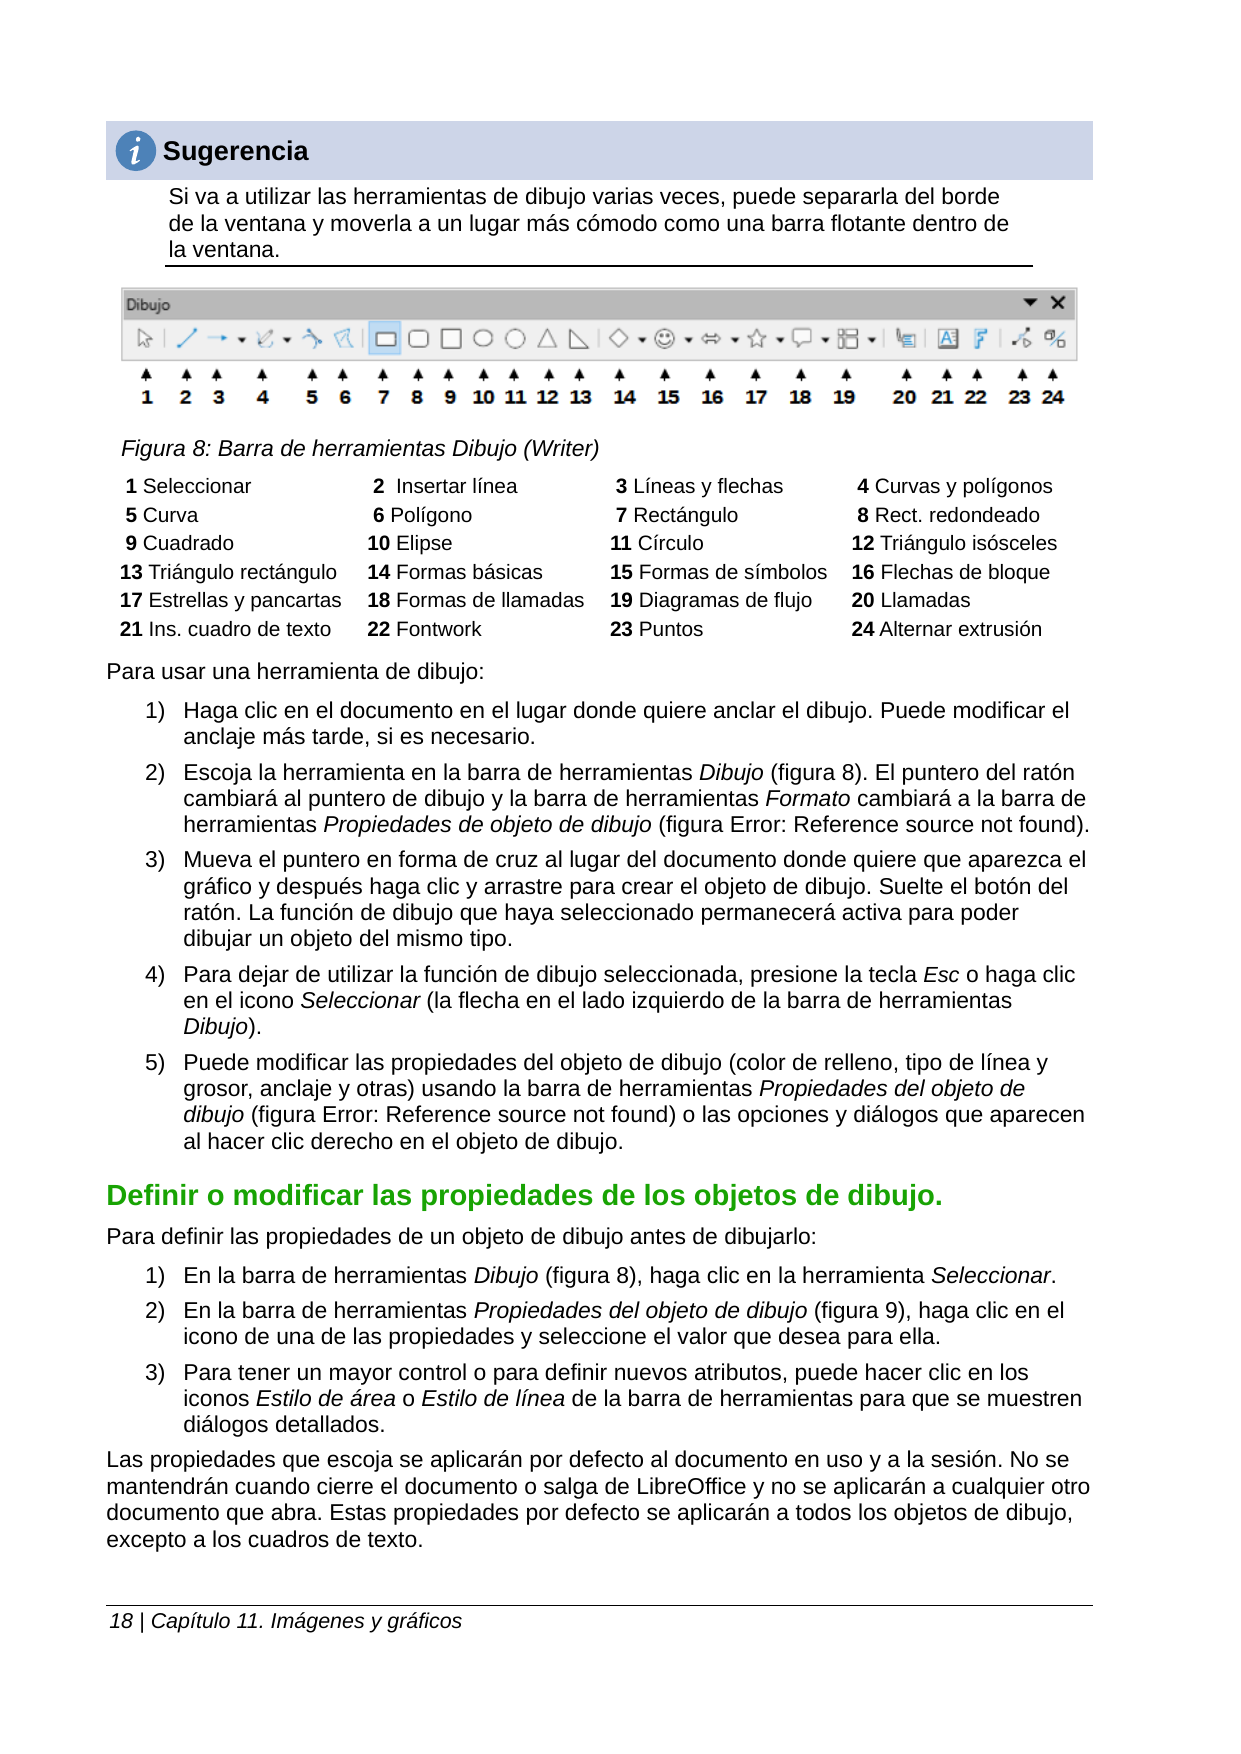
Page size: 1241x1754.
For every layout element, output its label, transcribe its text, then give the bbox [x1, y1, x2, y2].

table_header 1 Seleccionar [108, 474, 355, 502]
table_cell 9 Cuadrado [108, 531, 355, 560]
table_cell 21 Ins. cuadro de texto [108, 617, 355, 646]
table_cell 18 Formas de llamadas [355, 588, 598, 617]
table_cell 19 Diagramas de flujo [598, 588, 839, 617]
table_cell 7 Rectángulo [598, 503, 839, 531]
table_cell 11 Círculo [598, 531, 839, 560]
list Haga clic en el documento en el lugar donde quiere anclar el dibujo. Puede modificar el anclaje más tarde, si es necesario. [165, 697, 1093, 749]
list Puede modificar las propiedades del objeto de dibujo (color de relleno, tipo de línea y grosor, anclaje y otras) usando la barra de herramientas Propiedades del objeto de dibujo (figura Error: no se encontró el origen de la referencia) o las opciones y diálogos que aparecen al hacer clic derecho en el objeto de dibujo. [165, 1048, 1093, 1154]
picture [120, 285, 1079, 424]
table_cell 14 Formas básicas [355, 560, 598, 588]
table_cell 8 Rect. redondeado [840, 503, 1093, 531]
table_header 4 Curvas y polígonos [840, 474, 1093, 502]
list Para dejar de utilizar la función de dibujo seleccionada, presione la tecla Esc o haga clic en el icono Seleccionar (la flecha en el lado izquierdo de la barra de herramientas Dibujo). [165, 961, 1093, 1040]
table_cell 15 Formas de símbolos [598, 560, 839, 588]
list Para definir las propiedades de un objeto de dibujo antes de dibujarlo: [106, 1223, 1093, 1249]
text Si va a utilizar las herramientas de dibujo varias veces, puede separarla del borde de la ventana y moverla a un lugar más cómodo como una barra flotante dentro de la ventana. [165, 180, 1033, 265]
text Las propiedades que escoja se aplicarán por defecto al documento en uso y a la sesión. No se mantendrán cuando cierre el documento o salga de LibreOffice y no se aplicarán a cualquier otro documento que abra. Estas propiedades por defecto se aplicarán a todos los objetos de dibujo, excepto a los cuadros de texto. [106, 1446, 1093, 1552]
list Mueva el puntero en forma de cruz al lugar del documento donde quiere que aparezca el gráfico y después haga clic y arrastre para crear el objeto de dibujo. Suelte el botón del ratón. La función de dibujo que haya seleccionado permanecerá activa para poder dibujar un objeto del mismo tipo. [165, 846, 1093, 952]
table_cell 13 Triángulo rectángulo [108, 560, 355, 588]
table_cell 10 Elipse [355, 531, 598, 560]
table_cell 24 Alternar extrusión [840, 617, 1093, 646]
table_header 3 Líneas y flechas [598, 474, 839, 502]
table_cell 17 Estrellas y pancartas [108, 588, 355, 617]
subtitle Sugerencia [106, 121, 1093, 180]
list Para tener un mayor control o para definir nuevos atributos, puede hacer clic en los iconos Estilo de área o Estilo de línea de la barra de herramientas para que se muestren diálogos detallados. [165, 1358, 1093, 1438]
table_cell 22 Fontwork [355, 617, 598, 646]
table_cell 20 Llamadas [840, 588, 1093, 617]
list Escoja la herramienta en la barra de herramientas Dibujo (figura 8). El puntero del ratón cambiará al puntero de dibujo y la barra de herramientas Formato cambiará a la barra de herramientas Propiedades de objeto de dibujo (figura Error: no se encontró el origen de la referencia). [165, 758, 1093, 837]
table_cell 12 Triángulo isósceles [840, 531, 1093, 560]
table_cell 23 Puntos [598, 617, 839, 646]
table_cell 5 Curva [108, 503, 355, 531]
list En la barra de herramientas Propiedades del objeto de dibujo (figura 9), haga clic en el icono de una de las propiedades y seleccione el valor que desea para ella. [165, 1297, 1093, 1350]
list Para usar una herramienta de dibujo: [106, 658, 1093, 684]
table_header 2 Insertar línea [355, 474, 598, 502]
subtitle Definir o modificar las propiedades de los objetos de dibujo. [106, 1178, 1093, 1211]
table_cell 6 Polígono [355, 503, 598, 531]
text Figura 8: Barra de herramientas Dibujo (Writer) [121, 435, 1078, 462]
list En la barra de herramientas Dibujo (figura 8), haga clic en la herramienta Seleccionar. [165, 1262, 1093, 1288]
table_cell 16 Flechas de bloque [840, 560, 1093, 588]
